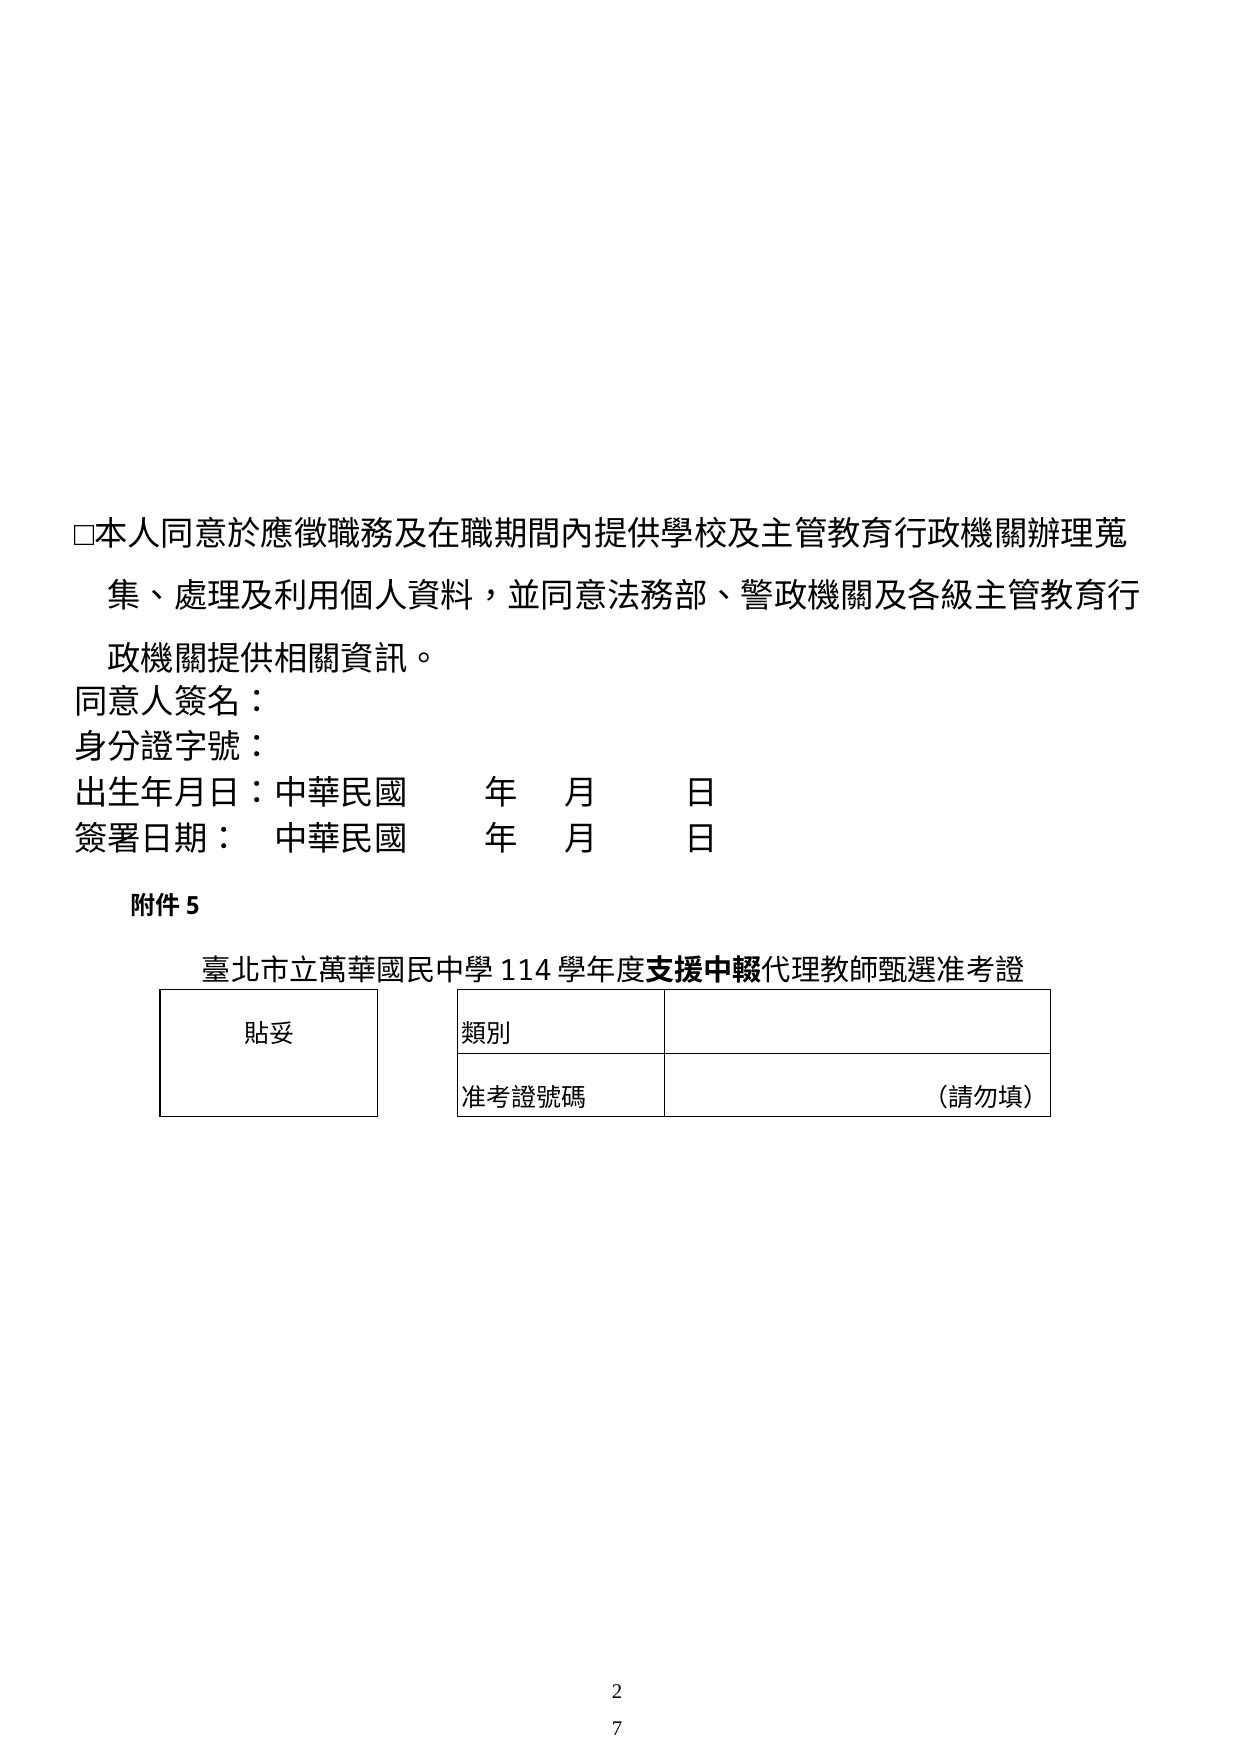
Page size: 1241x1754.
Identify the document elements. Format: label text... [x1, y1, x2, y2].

text 出生年月日：中華民國 年 月 日 [74, 768, 1152, 814]
table_header [378, 989, 457, 1116]
table_header [665, 990, 1050, 1052]
table_header 貼妥 本人最近三個 月內兩吋半身 脫帽正面照片 [161, 990, 377, 1116]
text 身分證字號： [74, 722, 1152, 768]
text 臺北市立萬華國民中學114學年度支援中輟代理教師甄選准考證 [74, 926, 1152, 989]
text □本人同意於應徵職務及在職期間內提供學校及主管教育行政機關辦理蒐集、處理及利用個人資料，並同意法務部、警政機關及各級主管教育行政機關提供相關資訊。 [74, 489, 1152, 676]
text 同意人簽名： [74, 676, 1152, 722]
table_cell （請勿填） [665, 1054, 1050, 1116]
text 附件5 [130, 862, 1064, 924]
table_header 類別 [458, 990, 664, 1052]
text 簽署日期： 中華民國 年 月 日 [74, 814, 1152, 860]
table_cell 准考證號碼 [458, 1054, 664, 1116]
